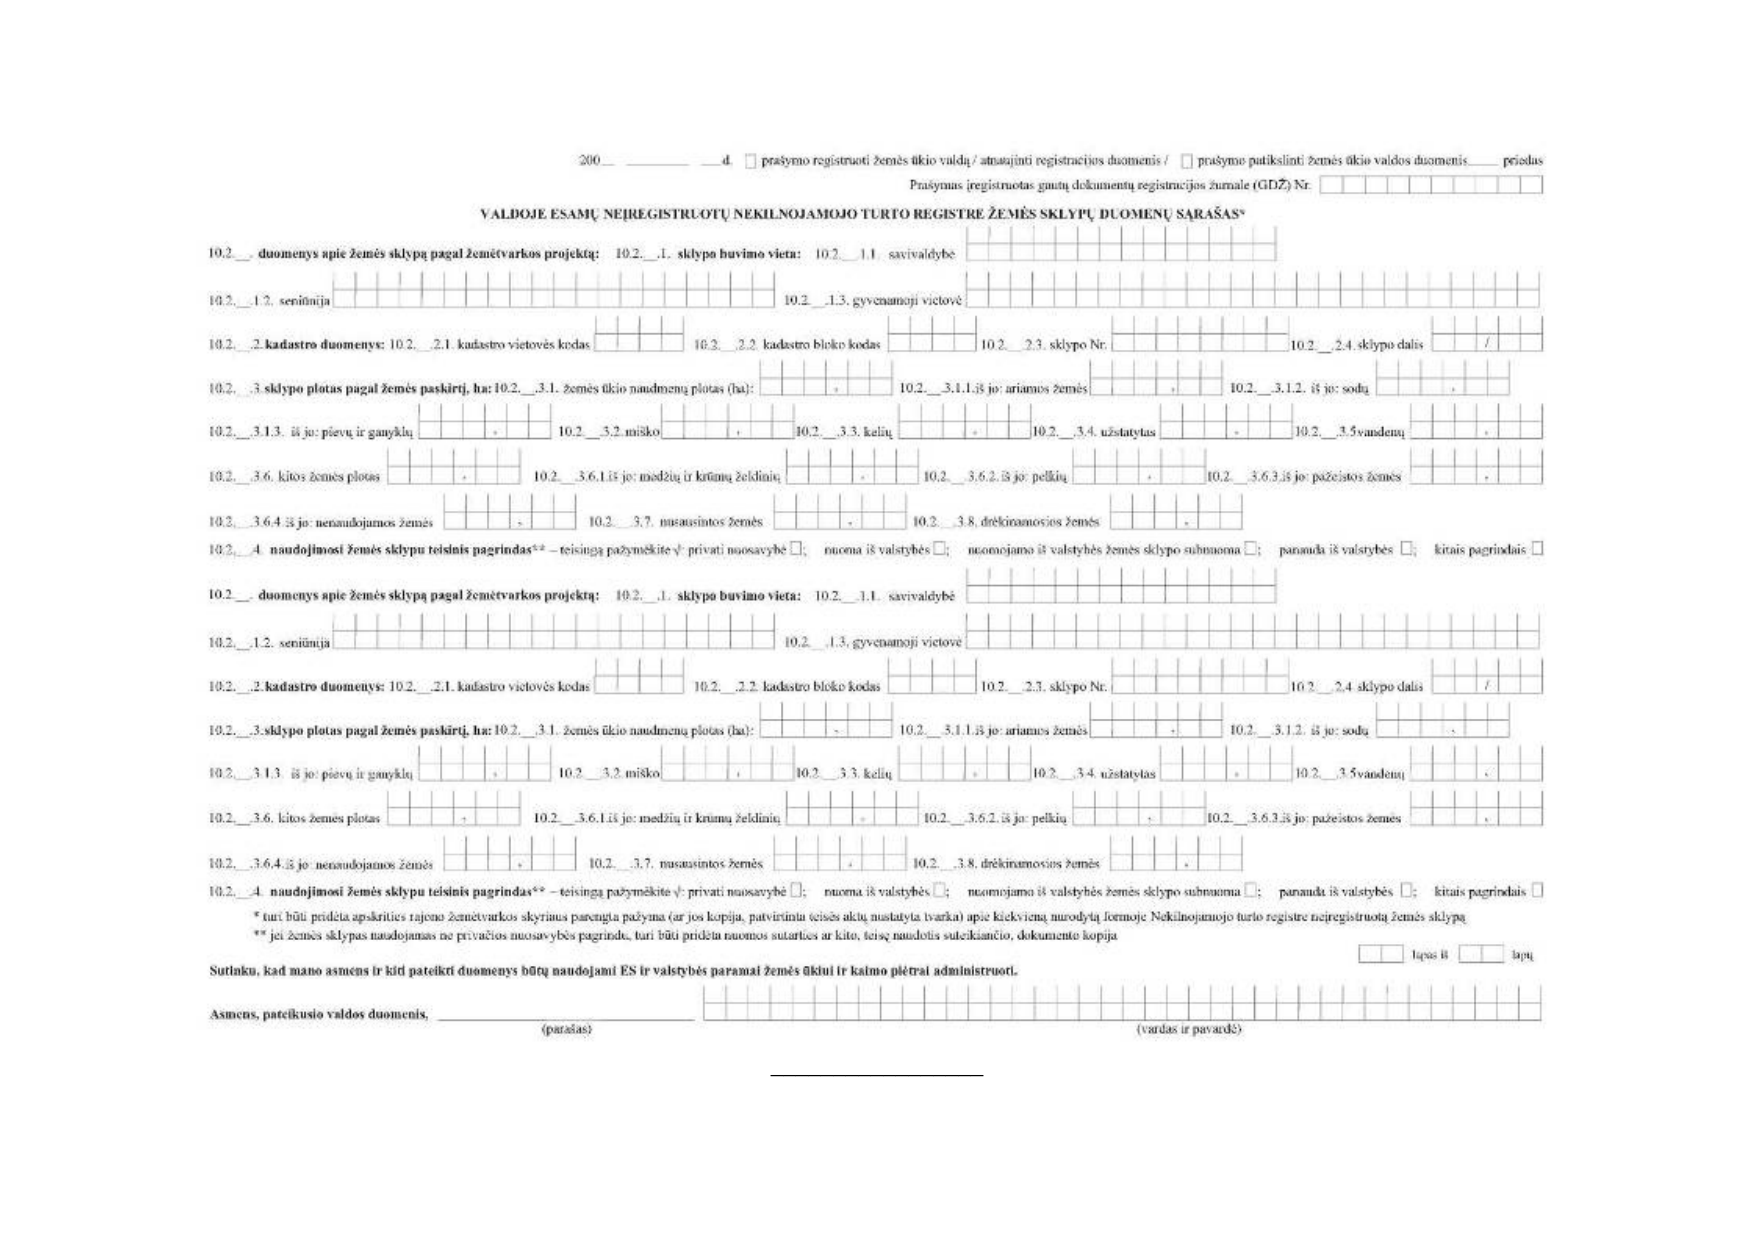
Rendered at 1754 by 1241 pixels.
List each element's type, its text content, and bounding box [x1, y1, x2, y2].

text _________________ [118, 1051, 1635, 1079]
